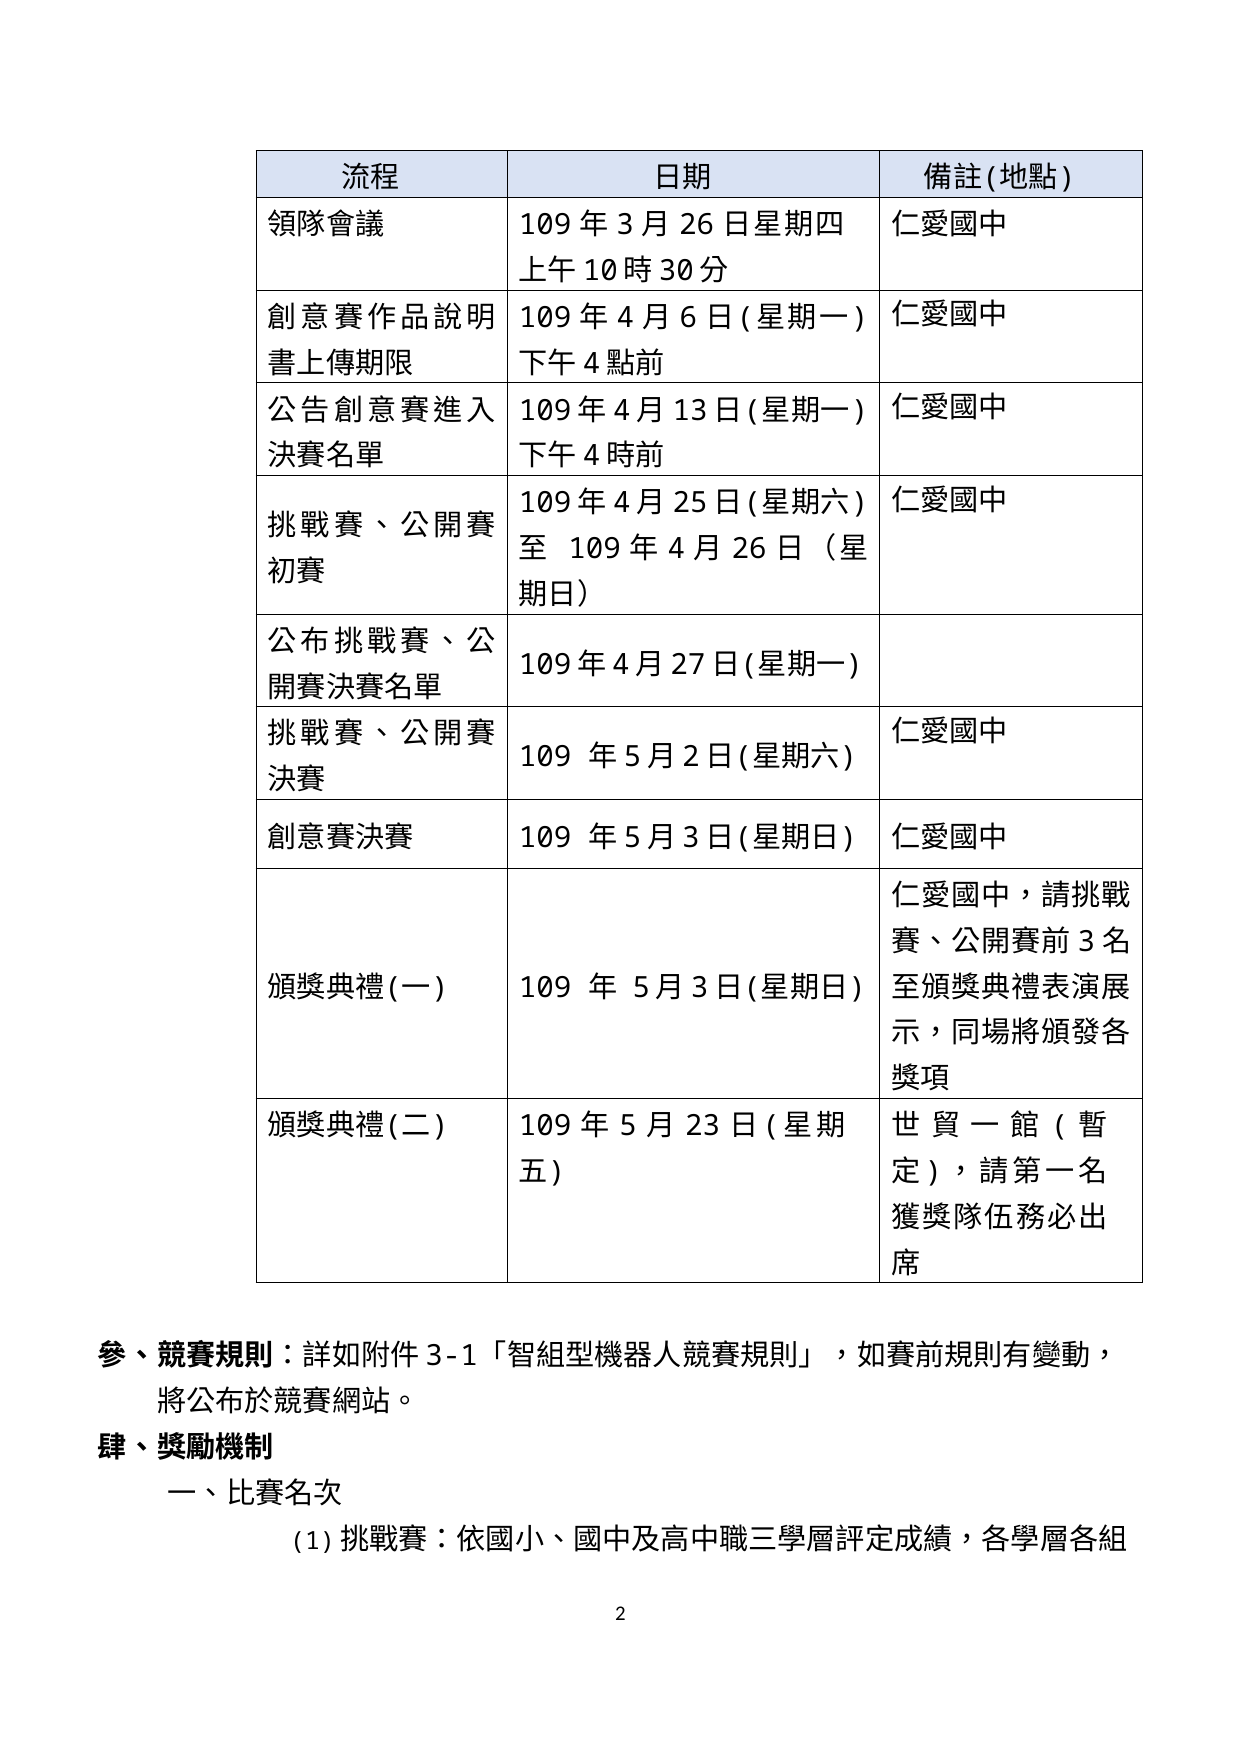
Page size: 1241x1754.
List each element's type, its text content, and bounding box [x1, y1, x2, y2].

table_cell 仁愛國中 [880, 800, 1142, 868]
table_cell 109年4月6日(星期一)下午4點前 [508, 291, 879, 382]
table_cell 109 年 5月3日(星期日) [508, 869, 879, 1098]
table_cell 仁愛國中 [880, 383, 1142, 475]
list 獎勵機制 [98, 1421, 1128, 1467]
list 挑戰賽：依國小、國中及高中職三學層評定成績，各學層各組 [290, 1512, 1128, 1558]
table_cell 仁愛國中 [880, 476, 1142, 613]
table_cell 公告創意賽進入決賽名單 [257, 383, 507, 475]
table_cell 仁愛國中 [880, 198, 1142, 289]
table_cell 109年4月25日(星期六)至 109年4月26日（星期日） [508, 476, 879, 613]
table_cell 109年4月27日(星期一) [508, 615, 879, 706]
table_cell 頒獎典禮(一) [257, 869, 507, 1098]
table_cell 仁愛國中 [880, 707, 1142, 799]
table_cell 109年4月13日(星期一)下午4時前 [508, 383, 879, 475]
table_cell 109 年5月2日(星期六) [508, 707, 879, 799]
text 一、比賽名次 [167, 1467, 1128, 1512]
table_header 日期 [508, 151, 879, 197]
table_cell 仁愛國中，請挑戰賽、公開賽前3名至頒獎典禮表演展示，同場將頒發各獎項 [880, 869, 1142, 1098]
table_cell 公布挑戰賽、公開賽決賽名單 [257, 615, 507, 706]
table_cell 挑戰賽、公開賽初賽 [257, 476, 507, 613]
table_cell 頒獎典禮(二) [257, 1099, 507, 1282]
table_cell 創意賽決賽 [257, 800, 507, 868]
table_cell 109年5月23日(星期五) [508, 1099, 879, 1282]
table_cell 世貿一館(暫定)，請第一名獲獎隊伍務必出席 [880, 1099, 1142, 1282]
list 競賽規則：詳如附件3-1「智組型機器人競賽規則」，如賽前規則有變動，將公布於競賽網站。 [98, 1329, 1128, 1421]
table_cell [880, 615, 1142, 706]
table_cell 挑戰賽、公開賽決賽 [257, 707, 507, 799]
table_cell 109年3月26日星期四上午10時30分 [508, 198, 879, 289]
table_cell 仁愛國中 [880, 291, 1142, 382]
table_cell 109 年5月3日(星期日) [508, 800, 879, 868]
table_header 流程 [257, 151, 507, 197]
table_cell 創意賽作品說明書上傳期限 [257, 291, 507, 382]
table_cell 領隊會議 [257, 198, 507, 289]
table_header 備註(地點) [880, 151, 1142, 197]
